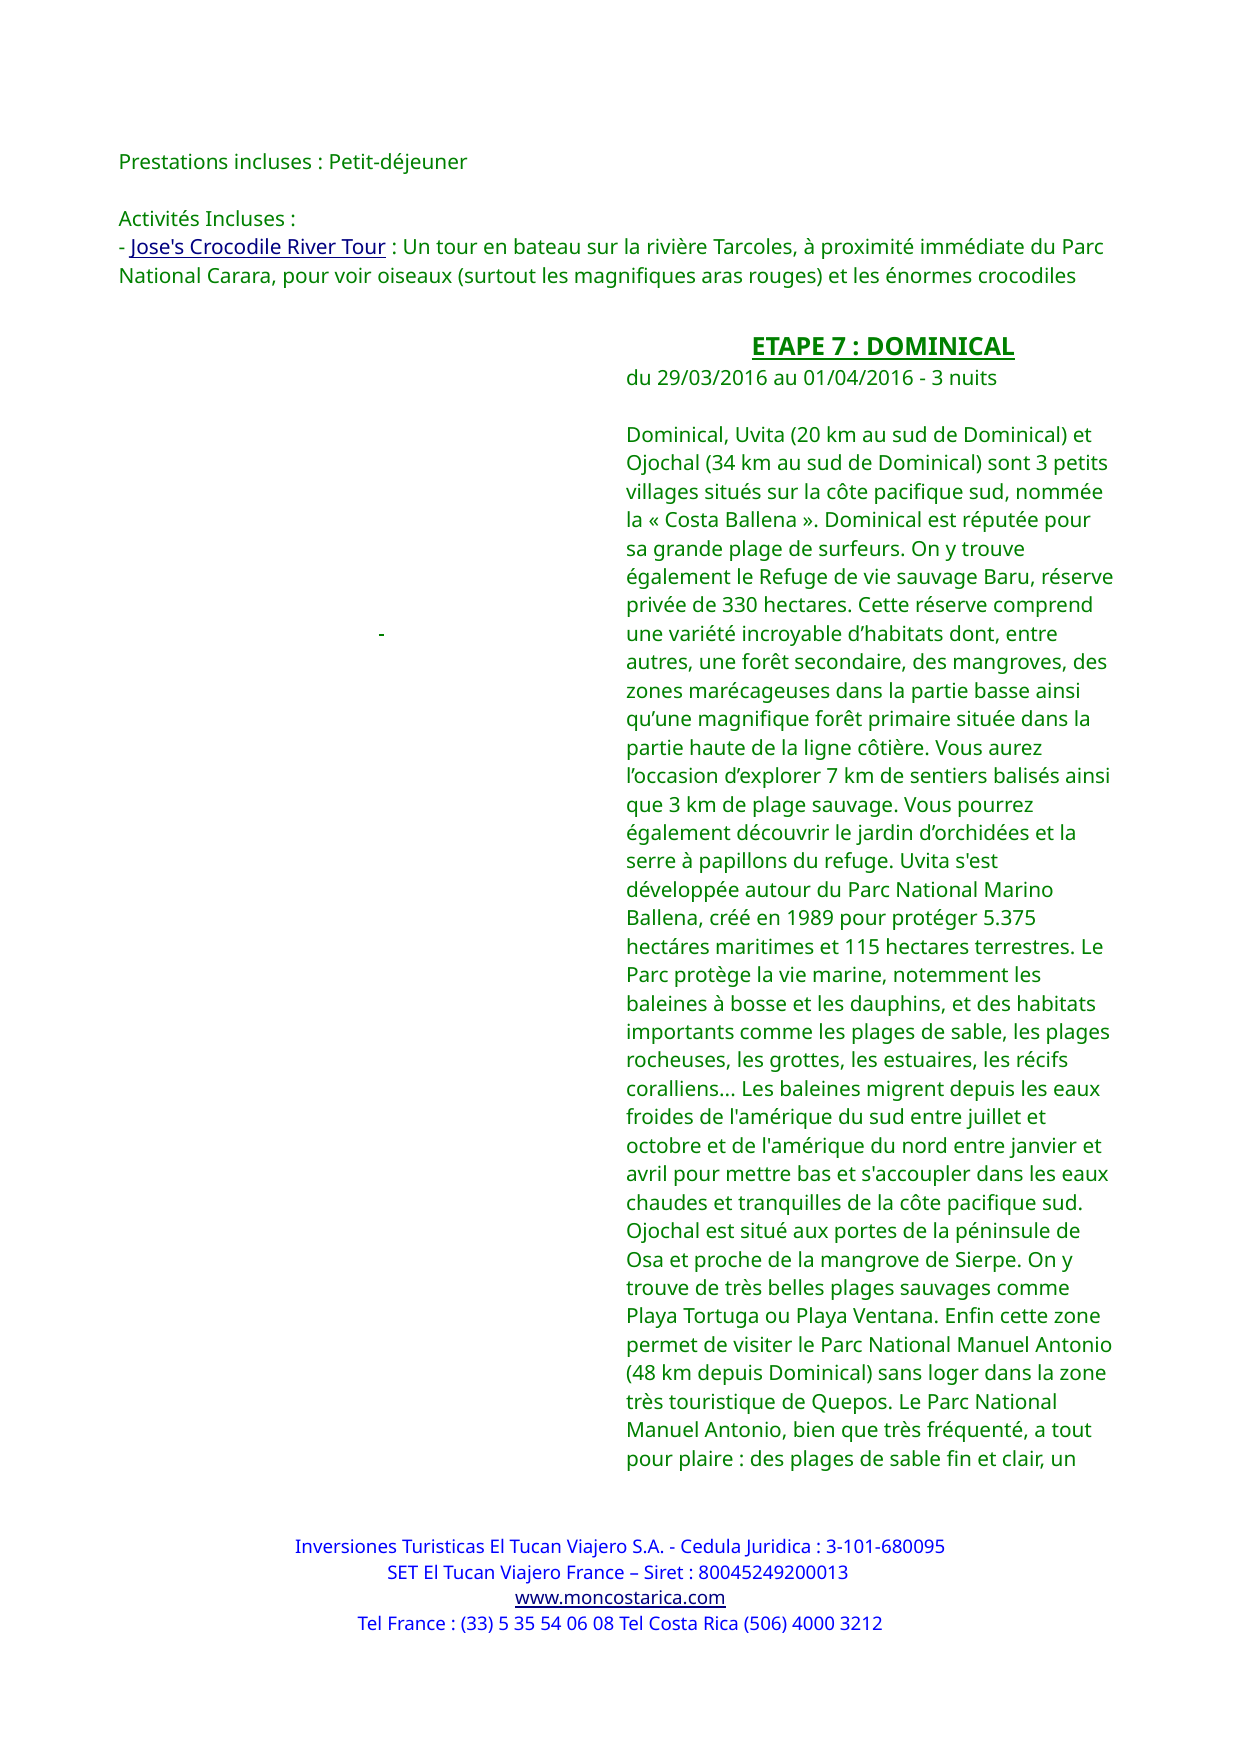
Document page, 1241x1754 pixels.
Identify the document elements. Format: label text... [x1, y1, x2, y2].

table_header [118, 323, 620, 1478]
text Activités Incluses : [118, 204, 1122, 232]
text - Jose's Crocodile River Tour : Un tour en bateau sur la rivière Tarcoles, à proximité immédiate du Parc National Carara, pour voir oiseaux (surtout les magnifiques aras rouges) et les énormes crocodiles [118, 232, 1122, 289]
text Prestations incluses : Petit-déjeuner [118, 147, 1122, 176]
table_header ETAPE 7 : DOMINICAL du 29/03/2016 au 01/04/2016 - 3 nuits Dominical, Uvita (20 km au sud de Dominical) et Ojochal (34 km au sud de Dominical) sont 3 petits villages situés sur la côte pacifique sud, nommée la « Costa Ballena ». Dominical est réputée pour sa grande plage de surfeurs. On y trouve également le Refuge de vie sauvage Baru, réserve privée de 330 hectares. Cette réserve comprend une variété incroyable d’habitats dont, entre autres, une forêt secondaire, des mangroves, des zones marécageuses dans la partie basse ainsi qu’une magnifique forêt primaire située dans la partie haute de la ligne côtière. Vous aurez l’occasion d’explorer 7 km de sentiers balisés ainsi que 3 km de plage sauvage. Vous pourrez également découvrir le jardin d’orchidées et la serre à papillons du refuge. Uvita s'est développée autour du Parc National Marino Ballena, créé en 1989 pour protéger 5.375 hectáres maritimes et 115 hectares terrestres. Le Parc protège la vie marine, notemment les baleines à bosse et les dauphins, et des habitats importants comme les plages de sable, les plages rocheuses, les grottes, les estuaires, les récifs coralliens... Les baleines migrent depuis les eaux froides de l'amérique du sud entre juillet et octobre et de l'amérique du nord entre janvier et avril pour mettre bas et s'accoupler dans les eaux chaudes et tranquilles de la côte pacifique sud. Ojochal est situé aux portes de la péninsule de Osa et proche de la mangrove de Sierpe. On y trouve de très belles plages sauvages comme Playa Tortuga ou Playa Ventana. Enfin cette zone permet de visiter le Parc National Manuel Antonio (48 km depuis Dominical) sans loger dans la zone très touristique de Quepos. Le Parc National Manuel Antonio, bien que très fréquenté, a tout pour plaire : des plages de sable fin et clair, un [620, 323, 1122, 1478]
